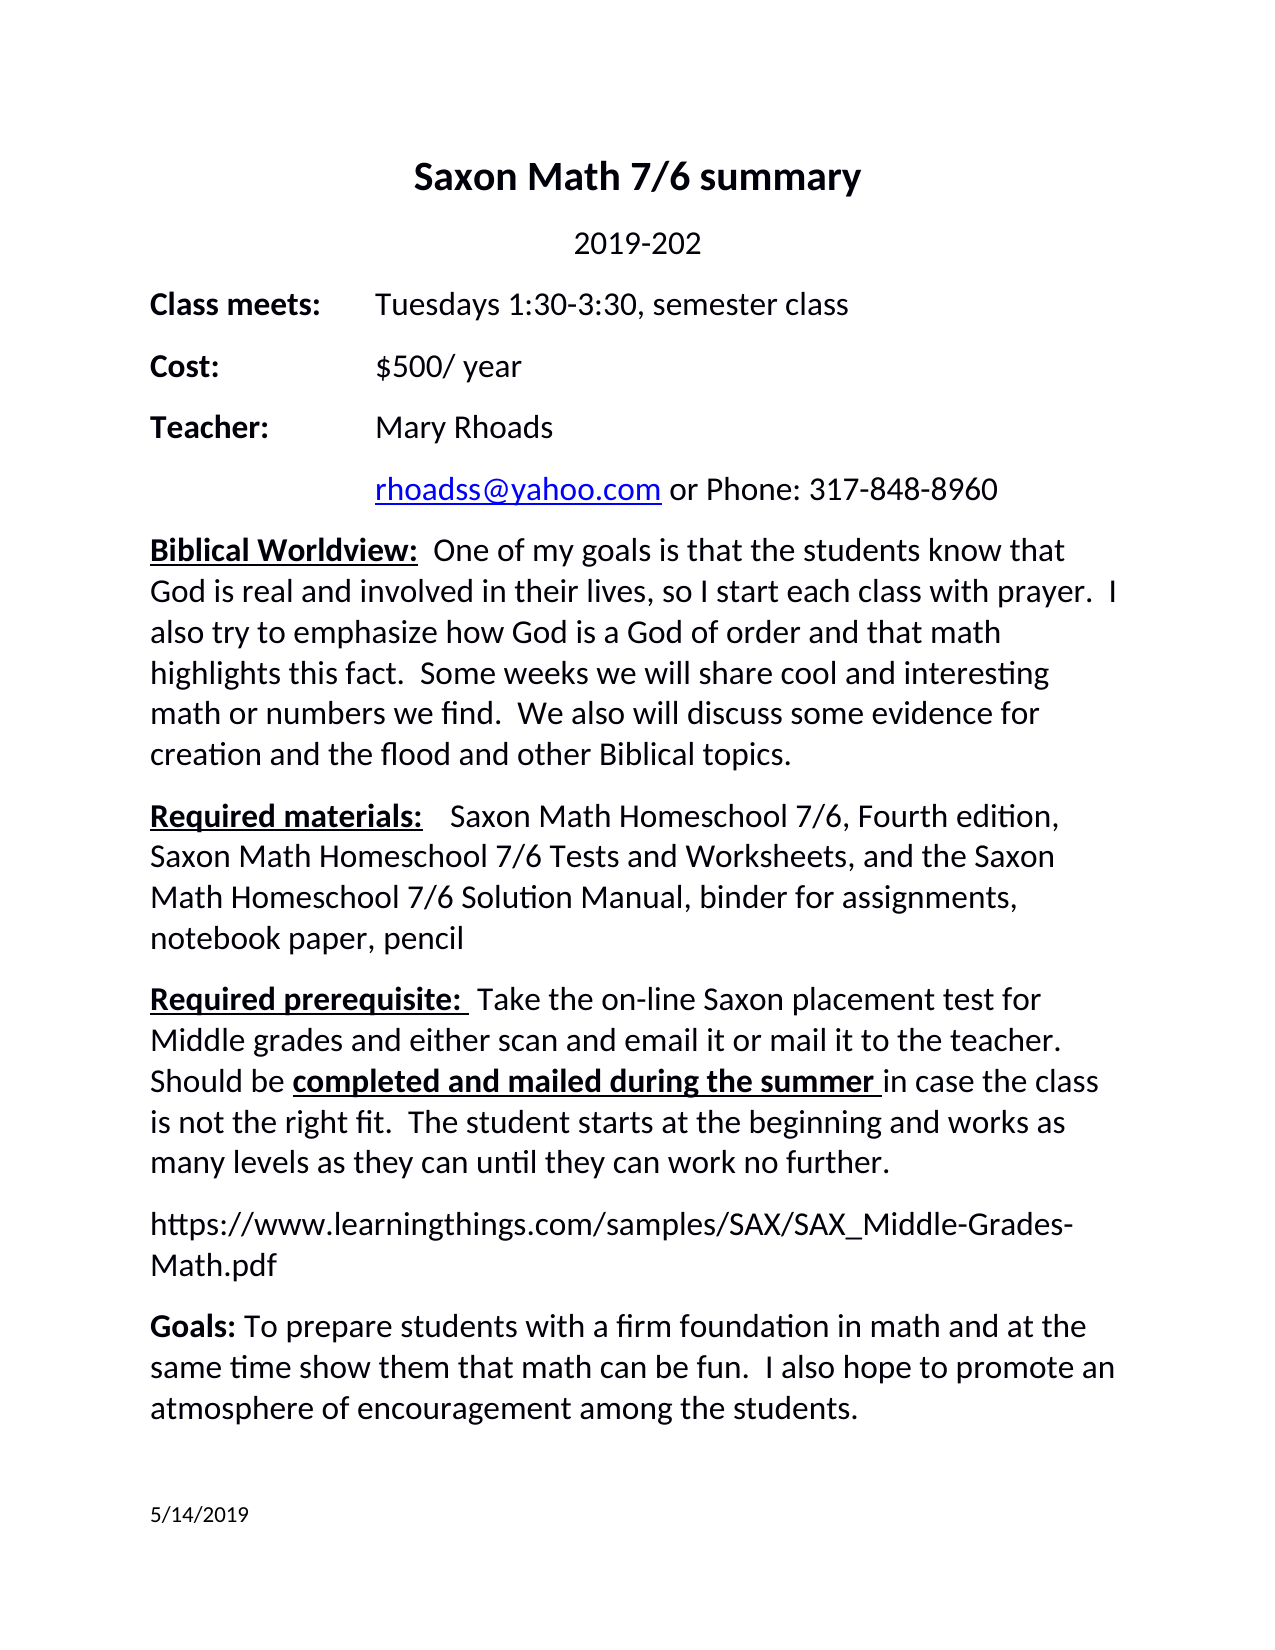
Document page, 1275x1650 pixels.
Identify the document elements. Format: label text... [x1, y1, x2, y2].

text Biblical Worldview: One of my goals is that the students know that God is real and involved in their lives, so I start each class with prayer. I also try to emphasize how God is a God of order and that math highlights this fact. Some weeks we will share cool and interesting math or numbers we find. We also will discuss some evidence for creation and the flood and other Biblical topics. [150, 529, 1125, 774]
text https://www.learningthings.com/samples/SAX/SAX_Middle-Grades-Math.pdf [150, 1203, 1125, 1284]
text Class meets: Tuesdays 1:30-3:30, semester class [150, 283, 1125, 324]
text 2019-202 [150, 222, 1125, 262]
text Teacher: Mary Rhoads [150, 406, 1125, 447]
text rhoadss@yahoo.com or Phone: 317-848-8960 [150, 468, 1125, 509]
text Required prerequisite: Take the on-line Saxon placement test for Middle grades and either scan and email it or mail it to the teacher. Should be completed and mailed during the summer in case the class is not the right fit. The student starts at the beginning and works as many levels as they can until they can work no further. [150, 978, 1125, 1182]
text Saxon Math 7/6 summary [150, 150, 1125, 201]
text Cost: $500/ year [150, 345, 1125, 386]
text Required materials: Saxon Math Homeschool 7/6, Fourth edition, Saxon Math Homeschool 7/6 Tests and Worksheets, and the Saxon Math Homeschool 7/6 Solution Manual, binder for assignments, notebook paper, pencil [150, 795, 1125, 958]
text Goals: To prepare students with a firm foundation in math and at the same time show them that math can be fun. I also hope to promote an atmosphere of encouragement among the students. [150, 1305, 1125, 1427]
